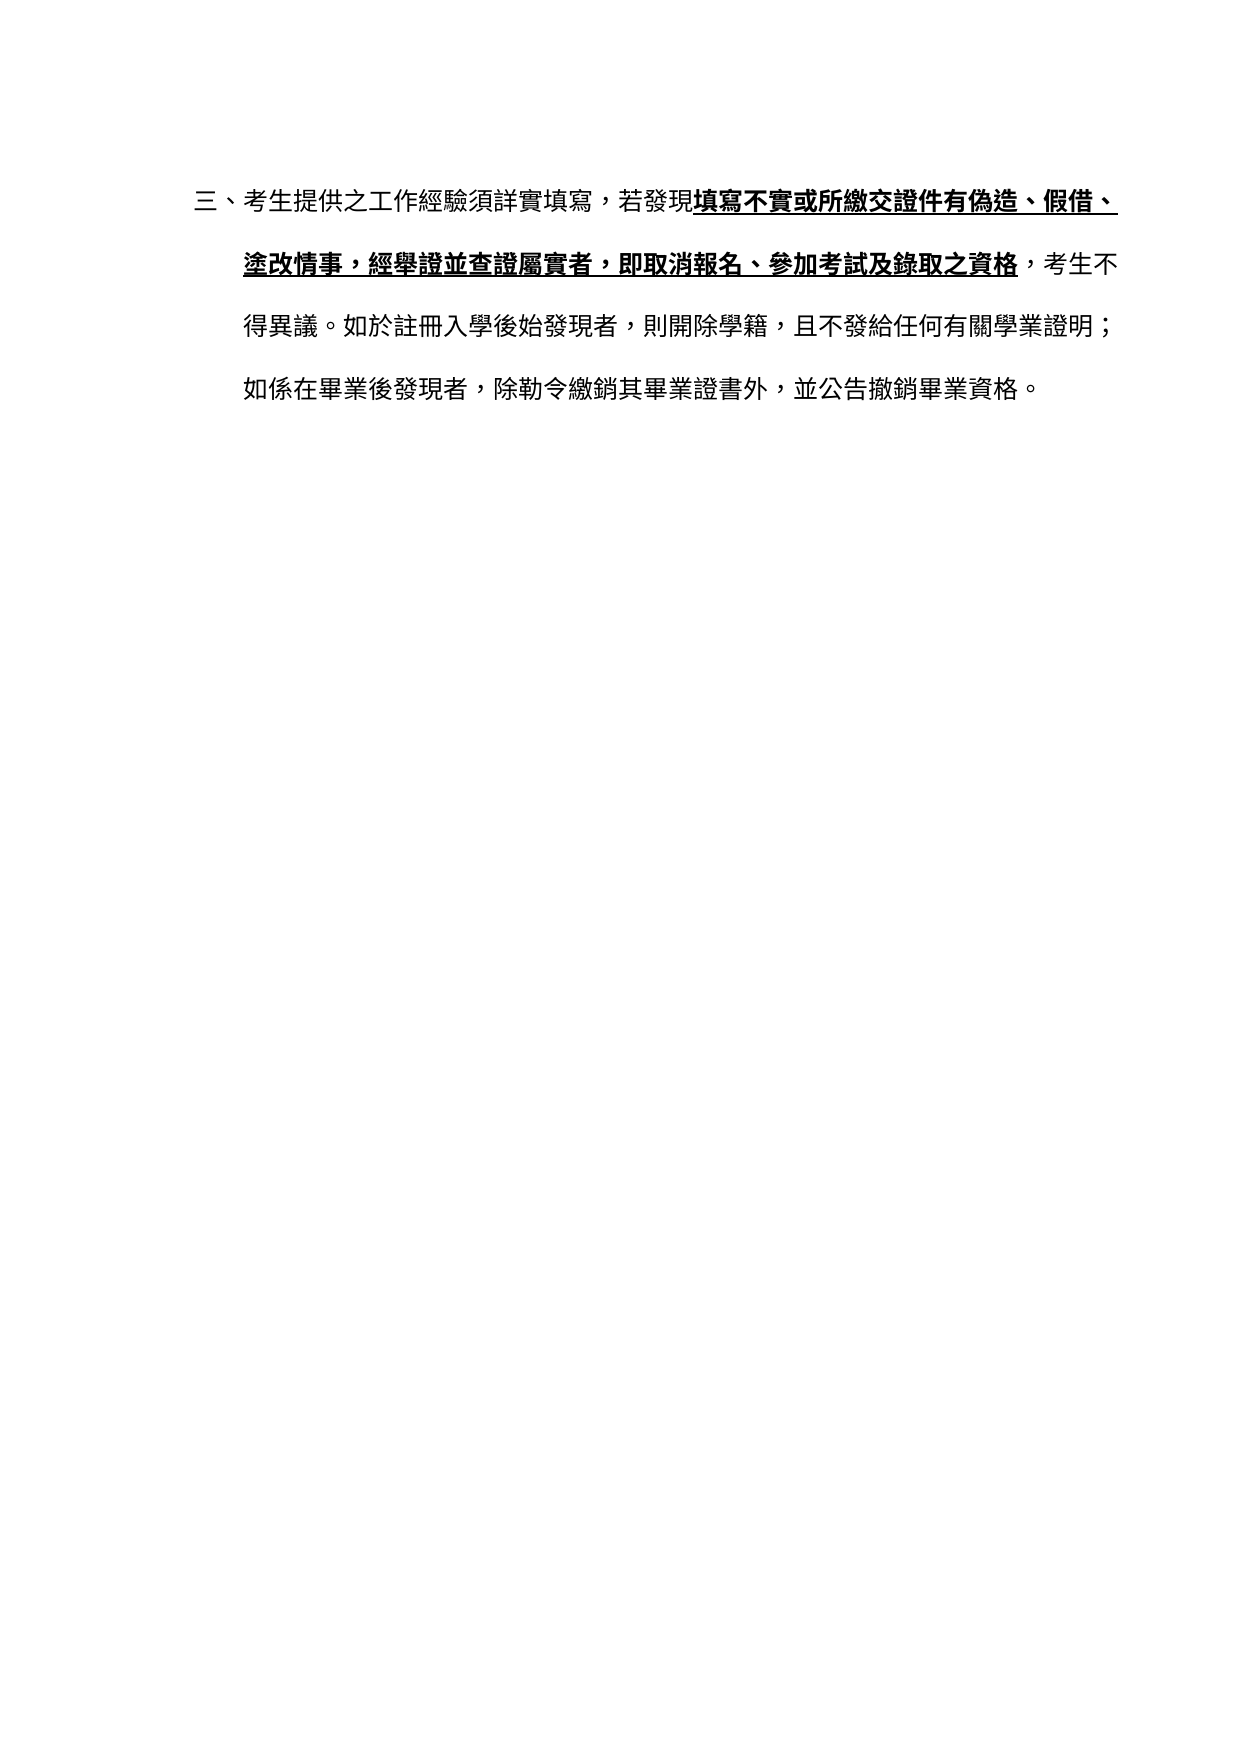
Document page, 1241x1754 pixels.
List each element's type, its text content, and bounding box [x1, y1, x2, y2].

text 三、考生提供之工作經驗須詳實填寫，若發現填寫不實或所繳交證件有偽造、假借、塗改情事，經舉證並查證屬實者，即取消報名、參加考試及錄取之資格，考生不得異議。如於註冊入學後始發現者，則開除學籍，且不發給任何有關學業證明；如係在畢業後發現者，除勒令繳銷其畢業證書外，並公告撤銷畢業資格。 [118, 158, 1122, 408]
